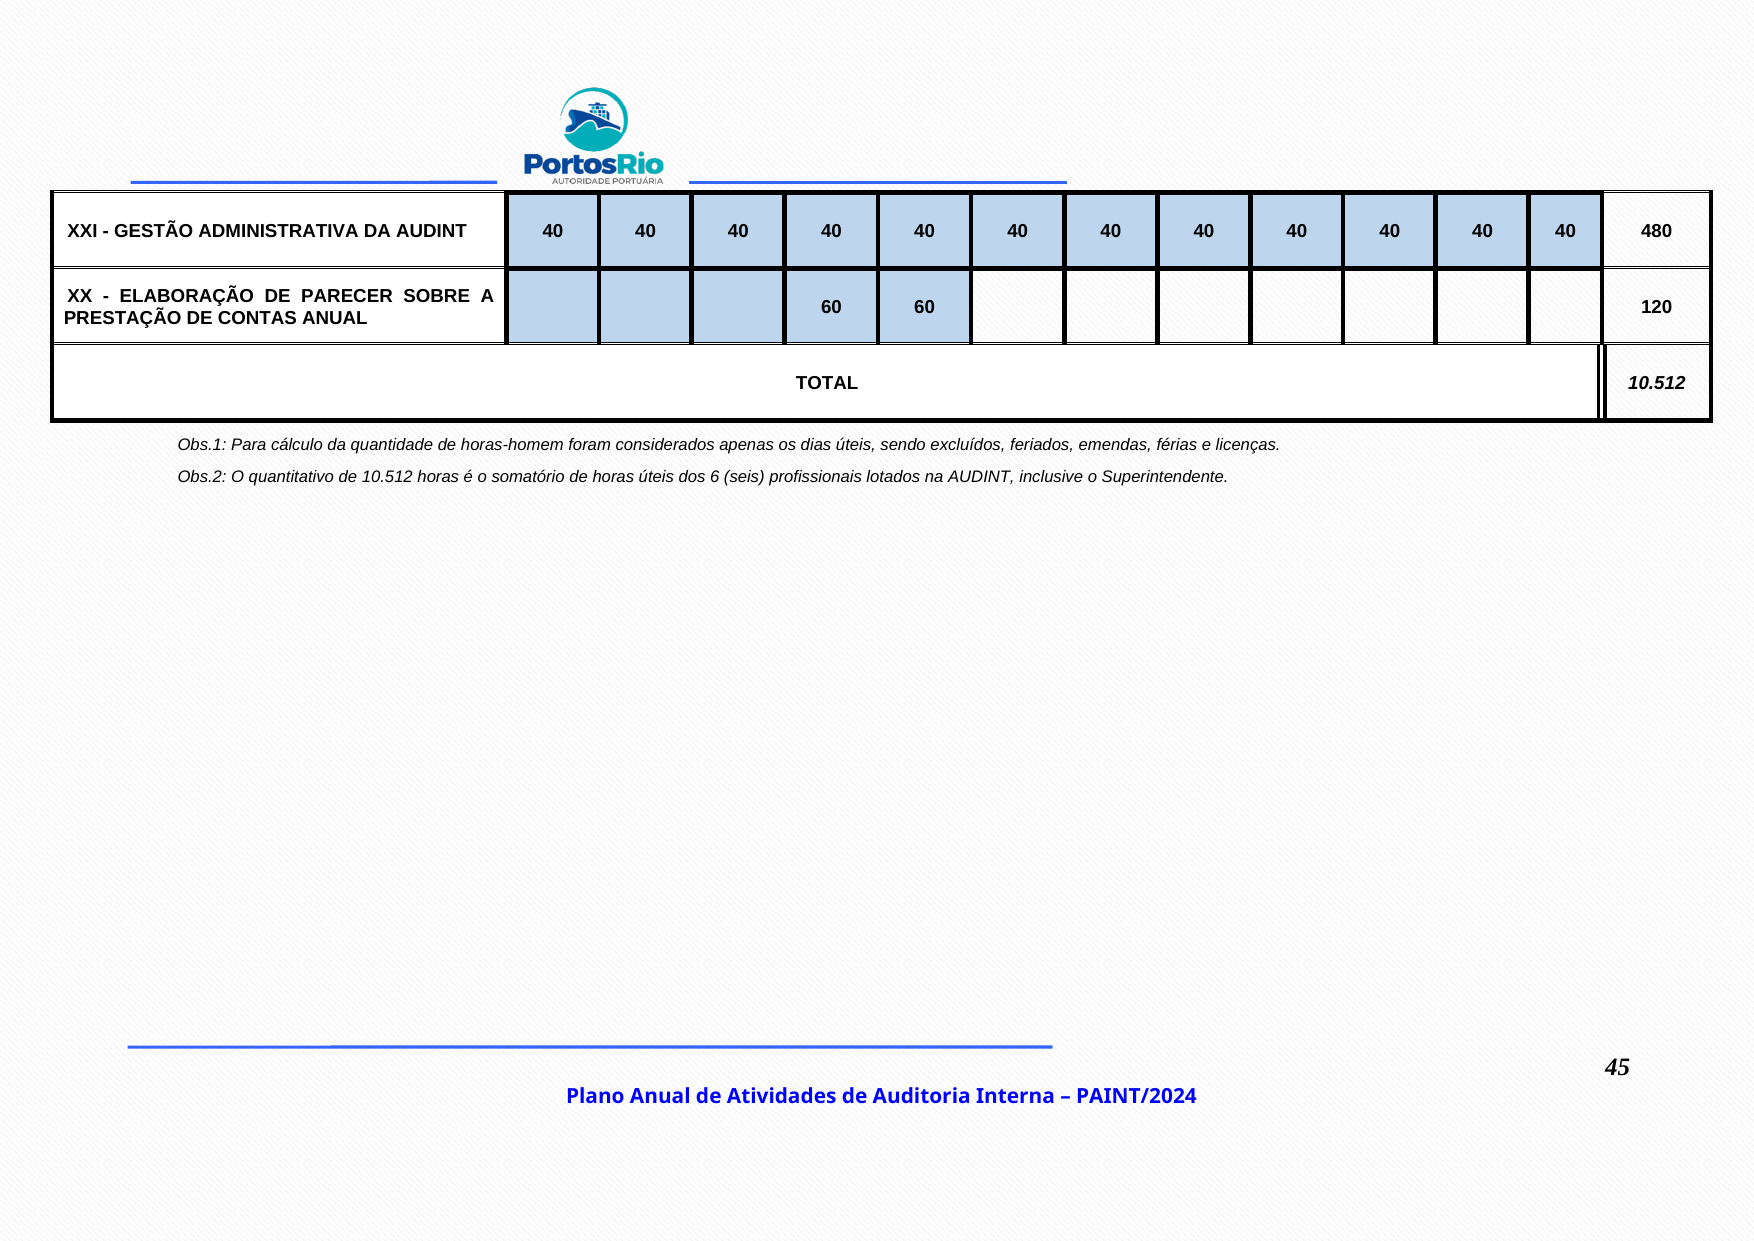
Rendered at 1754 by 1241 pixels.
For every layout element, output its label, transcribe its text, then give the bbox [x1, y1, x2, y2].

table_cell 40 [1160, 195, 1248, 266]
table_cell [1438, 271, 1526, 342]
table_cell 40 [880, 195, 969, 266]
table_cell 480 [1604, 193, 1709, 266]
table_cell [601, 271, 689, 342]
table_cell 40 [1253, 195, 1341, 266]
table_cell 40 [1438, 195, 1526, 266]
table_cell 120 [1604, 269, 1709, 342]
table_cell 40 [973, 195, 1062, 266]
table_cell 40 [1067, 195, 1155, 266]
table_cell 60 [787, 271, 876, 342]
table_cell [694, 271, 782, 342]
table_cell 40 [1531, 195, 1600, 266]
table_cell [1531, 271, 1600, 342]
text Obs.2: O quantitativo de 10.512 horas é o somatório de horas úteis dos 6 (seis) profissionais lotados na AUDINT, inclusive o Superintendente. [177, 467, 1630, 486]
table_cell 60 [880, 271, 969, 342]
table_cell 40 [509, 195, 597, 266]
picture [0, 0, 1754, 1241]
table_cell [1067, 271, 1155, 342]
table_cell 40 [601, 195, 689, 266]
text Obs.1: Para cálculo da quantidade de horas-homem foram considerados apenas os dias úteis, sendo excluídos, feriados, emendas, férias e licenças. [177, 435, 1630, 454]
table_cell [1253, 271, 1341, 342]
table_cell 40 [787, 195, 876, 266]
table_cell [1345, 271, 1433, 342]
table_cell 10.512 [1607, 345, 1709, 418]
table_cell 40 [1345, 195, 1433, 266]
table_cell TOTAL [54, 345, 1597, 418]
table_cell [973, 271, 1062, 342]
table_cell 40 [694, 195, 782, 266]
table_cell [1160, 271, 1248, 342]
table_cell XXI - GESTÃO ADMINISTRATIVA DA AUDINT [54, 193, 504, 266]
table_cell [509, 271, 597, 342]
table_cell XX - ELABORAÇÃO DE PARECER SOBRE A PRESTAÇÃO DE CONTAS ANUAL [54, 269, 504, 342]
